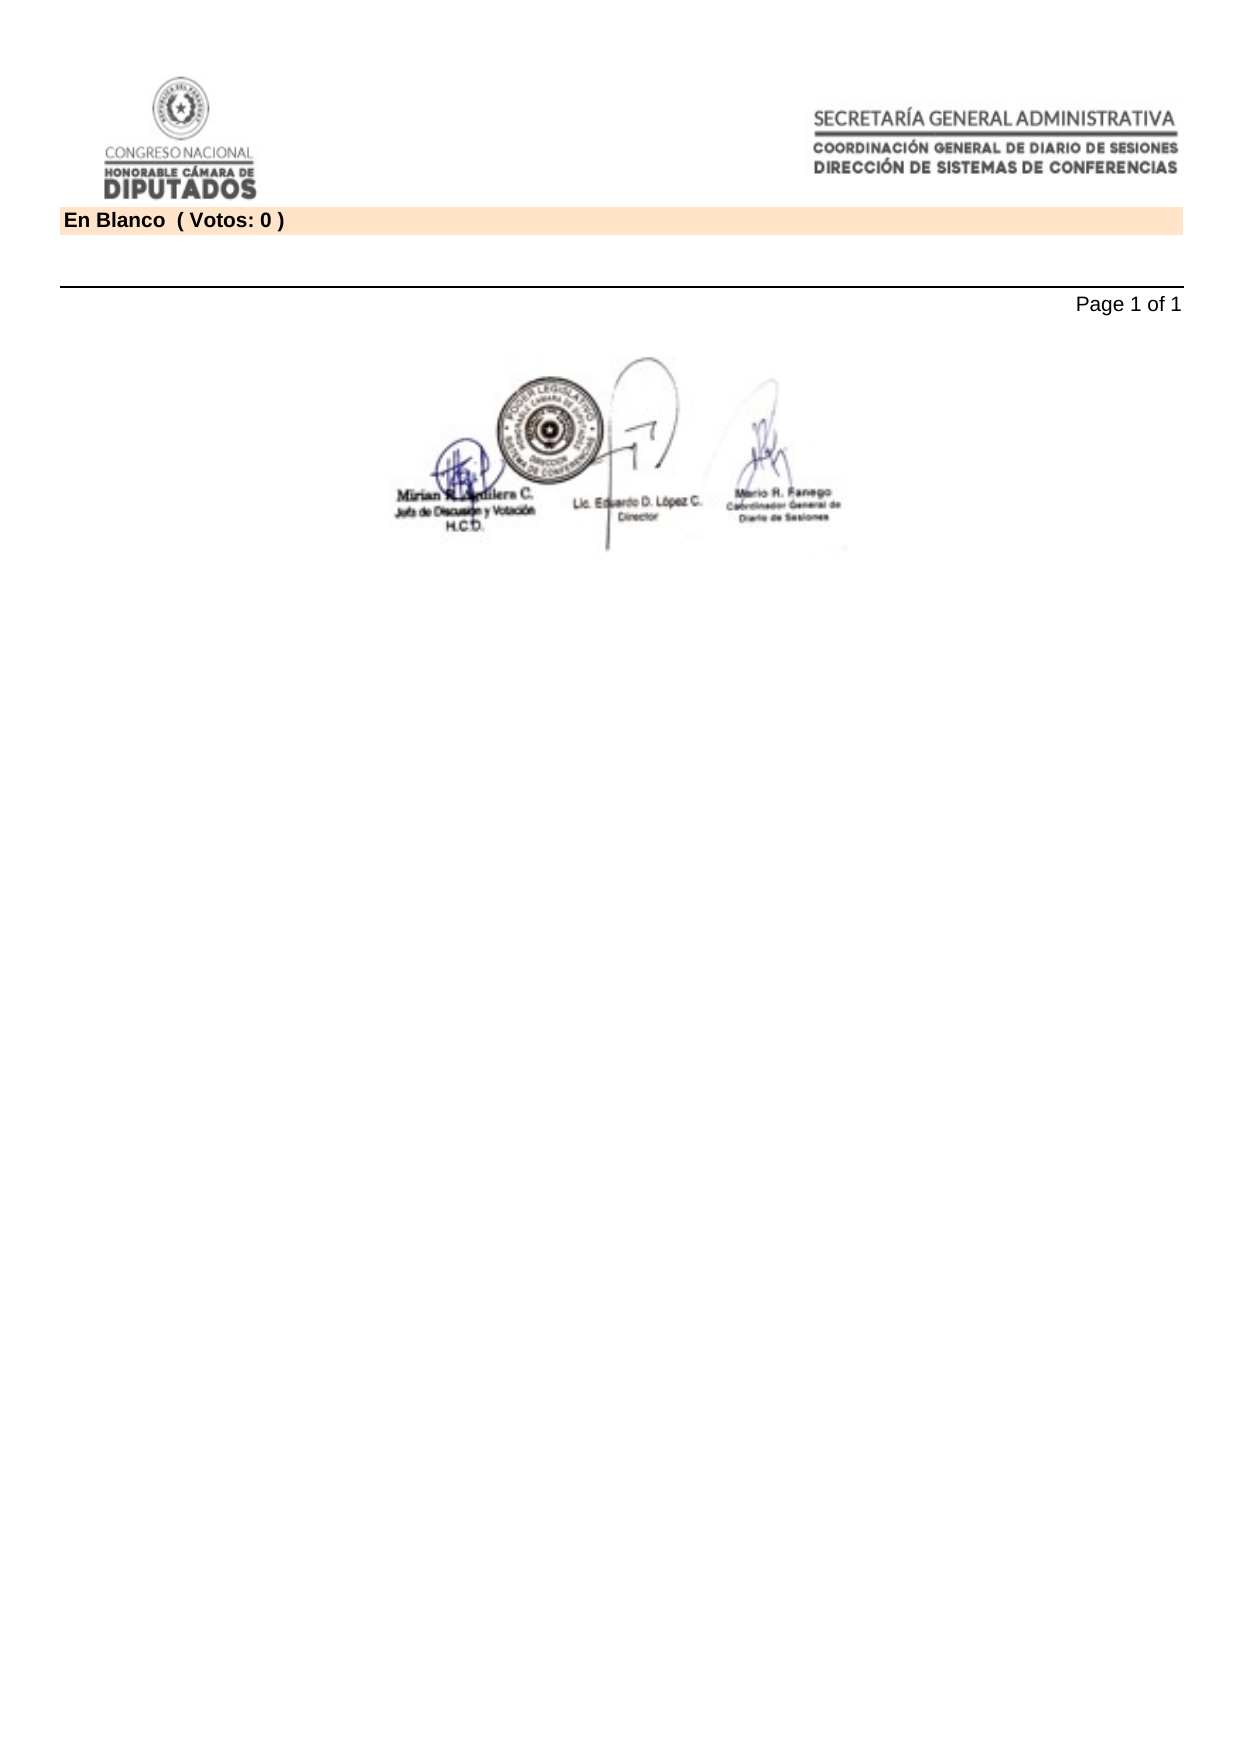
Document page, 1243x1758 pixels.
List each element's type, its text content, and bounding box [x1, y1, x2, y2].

table_cell [476, 258, 815, 286]
table_cell [60, 291, 827, 325]
table_cell En Blanco ( Votos: 0 ) [60, 207, 1183, 235]
table_cell Page 1 of 1 [827, 291, 1183, 325]
table_cell [1184, 258, 1189, 286]
table_cell [815, 258, 831, 286]
table_cell [1184, 235, 1189, 258]
table_cell [125, 258, 462, 286]
table_cell [60, 235, 1183, 258]
table_cell [1184, 291, 1189, 325]
table_cell [831, 258, 1168, 286]
table_cell [1168, 258, 1183, 286]
table_cell [1184, 207, 1189, 235]
table_cell [462, 258, 476, 286]
table_cell [60, 258, 124, 286]
